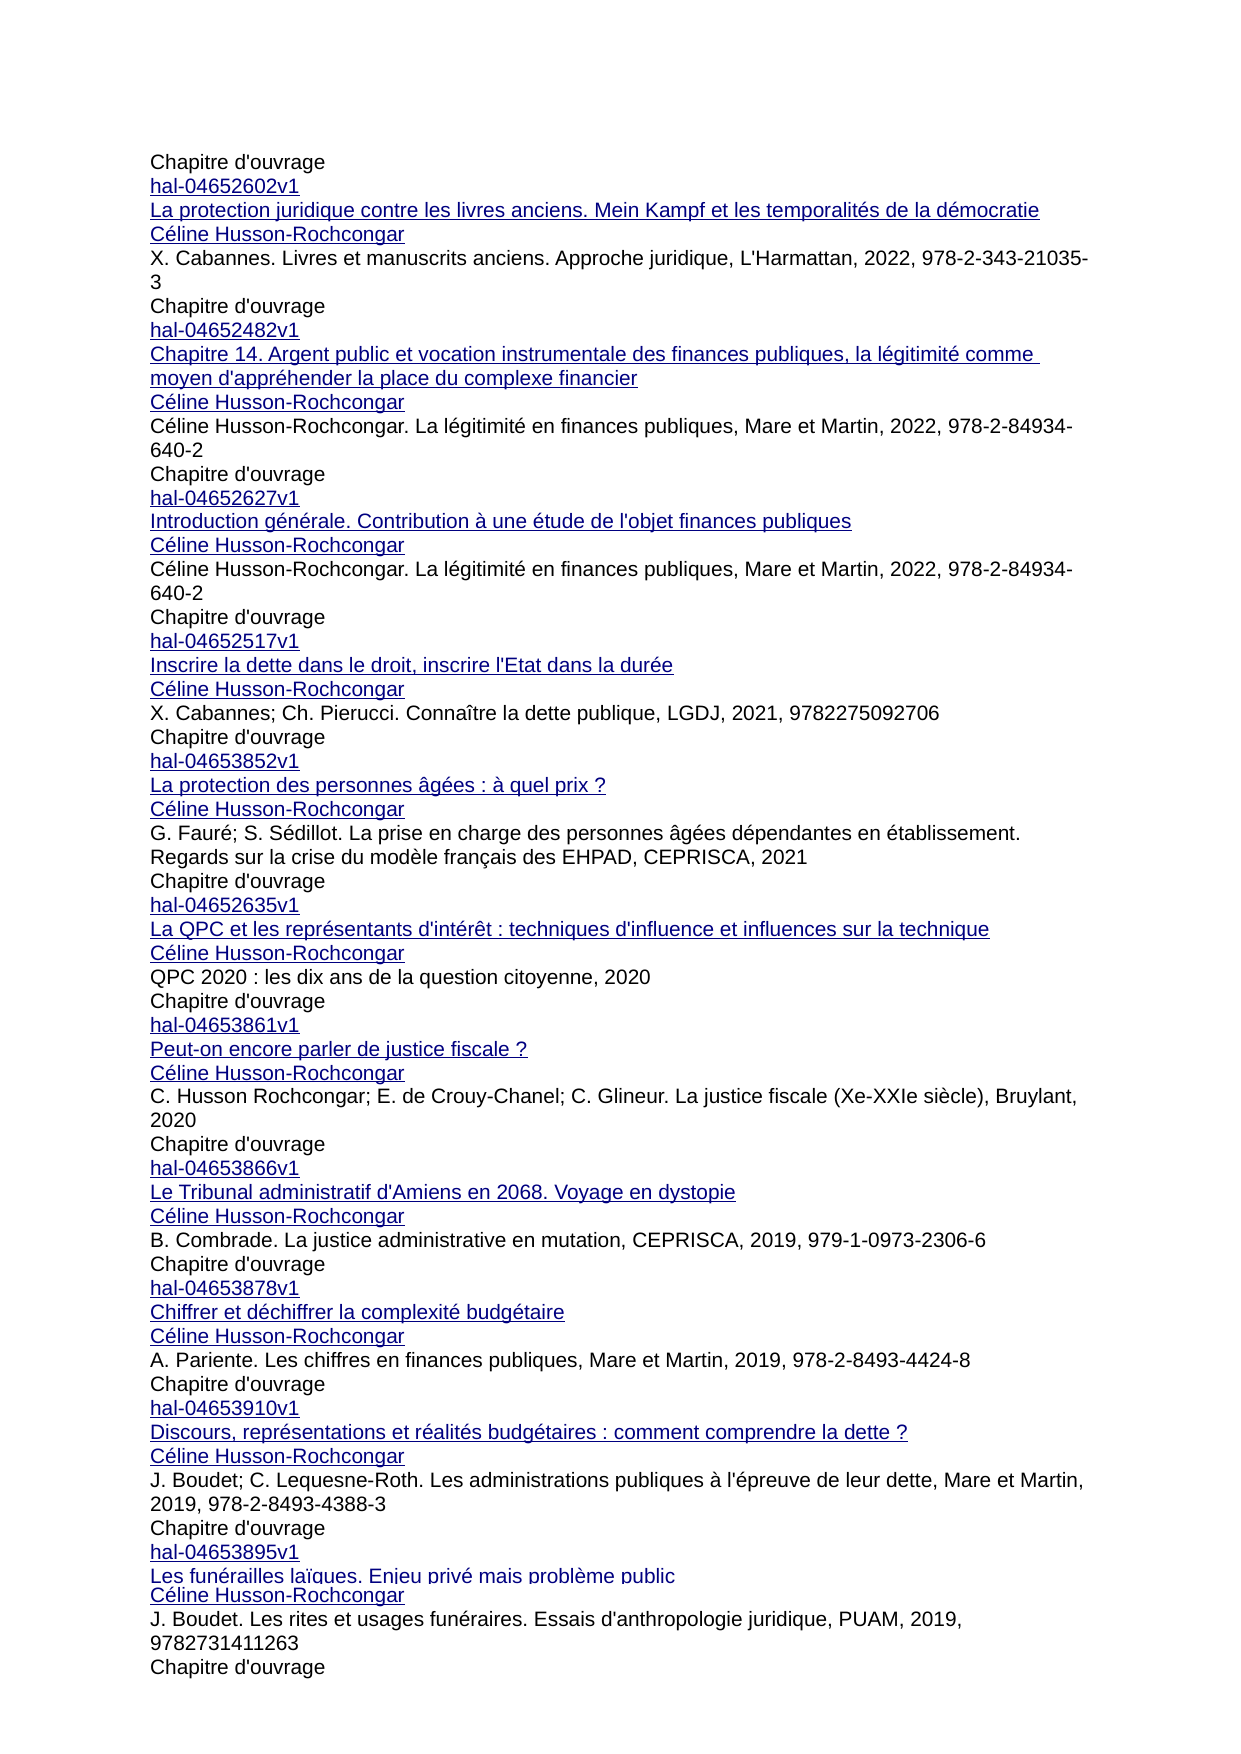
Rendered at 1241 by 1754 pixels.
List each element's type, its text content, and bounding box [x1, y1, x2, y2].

table_cell La protection des personnes âgées : à quel prix ? Céline Husson-Rochcongar G. Fauré; S. Sédillot. La prise en charge des personnes âgées dépendantes en établissement. Regards sur la crise du modèle français des EHPAD, CEPRISCA, 2021 Chapitre d'ouvrage hal-04652635v1 [150, 773, 1090, 917]
table_cell La QPC et les représentants d'intérêt : techniques d'influence et influences sur la technique Céline Husson-Rochcongar QPC 2020 : les dix ans de la question citoyenne, 2020 Chapitre d'ouvrage hal-04653861v1 [150, 917, 1090, 1036]
table_cell Inscrire la dette dans le droit, inscrire l'Etat dans la durée Céline Husson-Rochcongar X. Cabannes; Ch. Pierucci. Connaître la dette publique, LGDJ, 2021, 9782275092706 Chapitre d'ouvrage hal-04653852v1 [150, 653, 1090, 773]
table_cell Chapitre 14. Argent public et vocation instrumentale des finances publiques, la légitimité comme moyen d'appréhender la place du complexe financier Céline Husson-Rochcongar Céline Husson-Rochcongar. La légitimité en finances publiques, Mare et Martin, 2022, 978-2-84934-640-2 Chapitre d'ouvrage hal-04652627v1 [150, 342, 1090, 509]
table_cell Chiffrer et déchiffrer la complexité budgétaire Céline Husson-Rochcongar A. Pariente. Les chiffres en finances publiques, Mare et Martin, 2019, 978-2-8493-4424-8 Chapitre d'ouvrage hal-04653910v1 [150, 1300, 1090, 1420]
table_cell Chapitre d'ouvrage hal-04652602v1 [150, 150, 1090, 198]
table_cell Discours, représentations et réalités budgétaires : comment comprendre la dette ? Céline Husson-Rochcongar J. Boudet; C. Lequesne-Roth. Les administrations publiques à l'épreuve de leur dette, Mare et Martin, 2019, 978-2-8493-4388-3 Chapitre d'ouvrage hal-04653895v1 [150, 1420, 1090, 1563]
table_cell Peut-on encore parler de justice fiscale ? Céline Husson-Rochcongar C. Husson Rochcongar; E. de Crouy-Chanel; C. Glineur. La justice fiscale (Xe-XXIe siècle), Bruylant, 2020 Chapitre d'ouvrage hal-04653866v1 [150, 1036, 1090, 1180]
table_cell Introduction générale. Contribution à une étude de l'objet finances publiques Céline Husson-Rochcongar Céline Husson-Rochcongar. La légitimité en finances publiques, Mare et Martin, 2022, 978-2-84934-640-2 Chapitre d'ouvrage hal-04652517v1 [150, 509, 1090, 653]
table_cell Les funérailles laïques. Enjeu privé mais problème public Céline Husson-Rochcongar J. Boudet. Les rites et usages funéraires. Essais d'anthropologie juridique, PUAM, 2019, 9782731411263 Chapitre d'ouvrage [150, 1564, 1090, 1679]
table_cell Le Tribunal administratif d'Amiens en 2068. Voyage en dystopie Céline Husson-Rochcongar B. Combrade. La justice administrative en mutation, CEPRISCA, 2019, 979-1-0973-2306-6 Chapitre d'ouvrage hal-04653878v1 [150, 1180, 1090, 1300]
table_cell La protection juridique contre les livres anciens. Mein Kampf et les temporalités de la démocratie Céline Husson-Rochcongar X. Cabannes. Livres et manuscrits anciens. Approche juridique, L'Harmattan, 2022, 978-2-343-21035-3 Chapitre d'ouvrage hal-04652482v1 [150, 198, 1090, 342]
